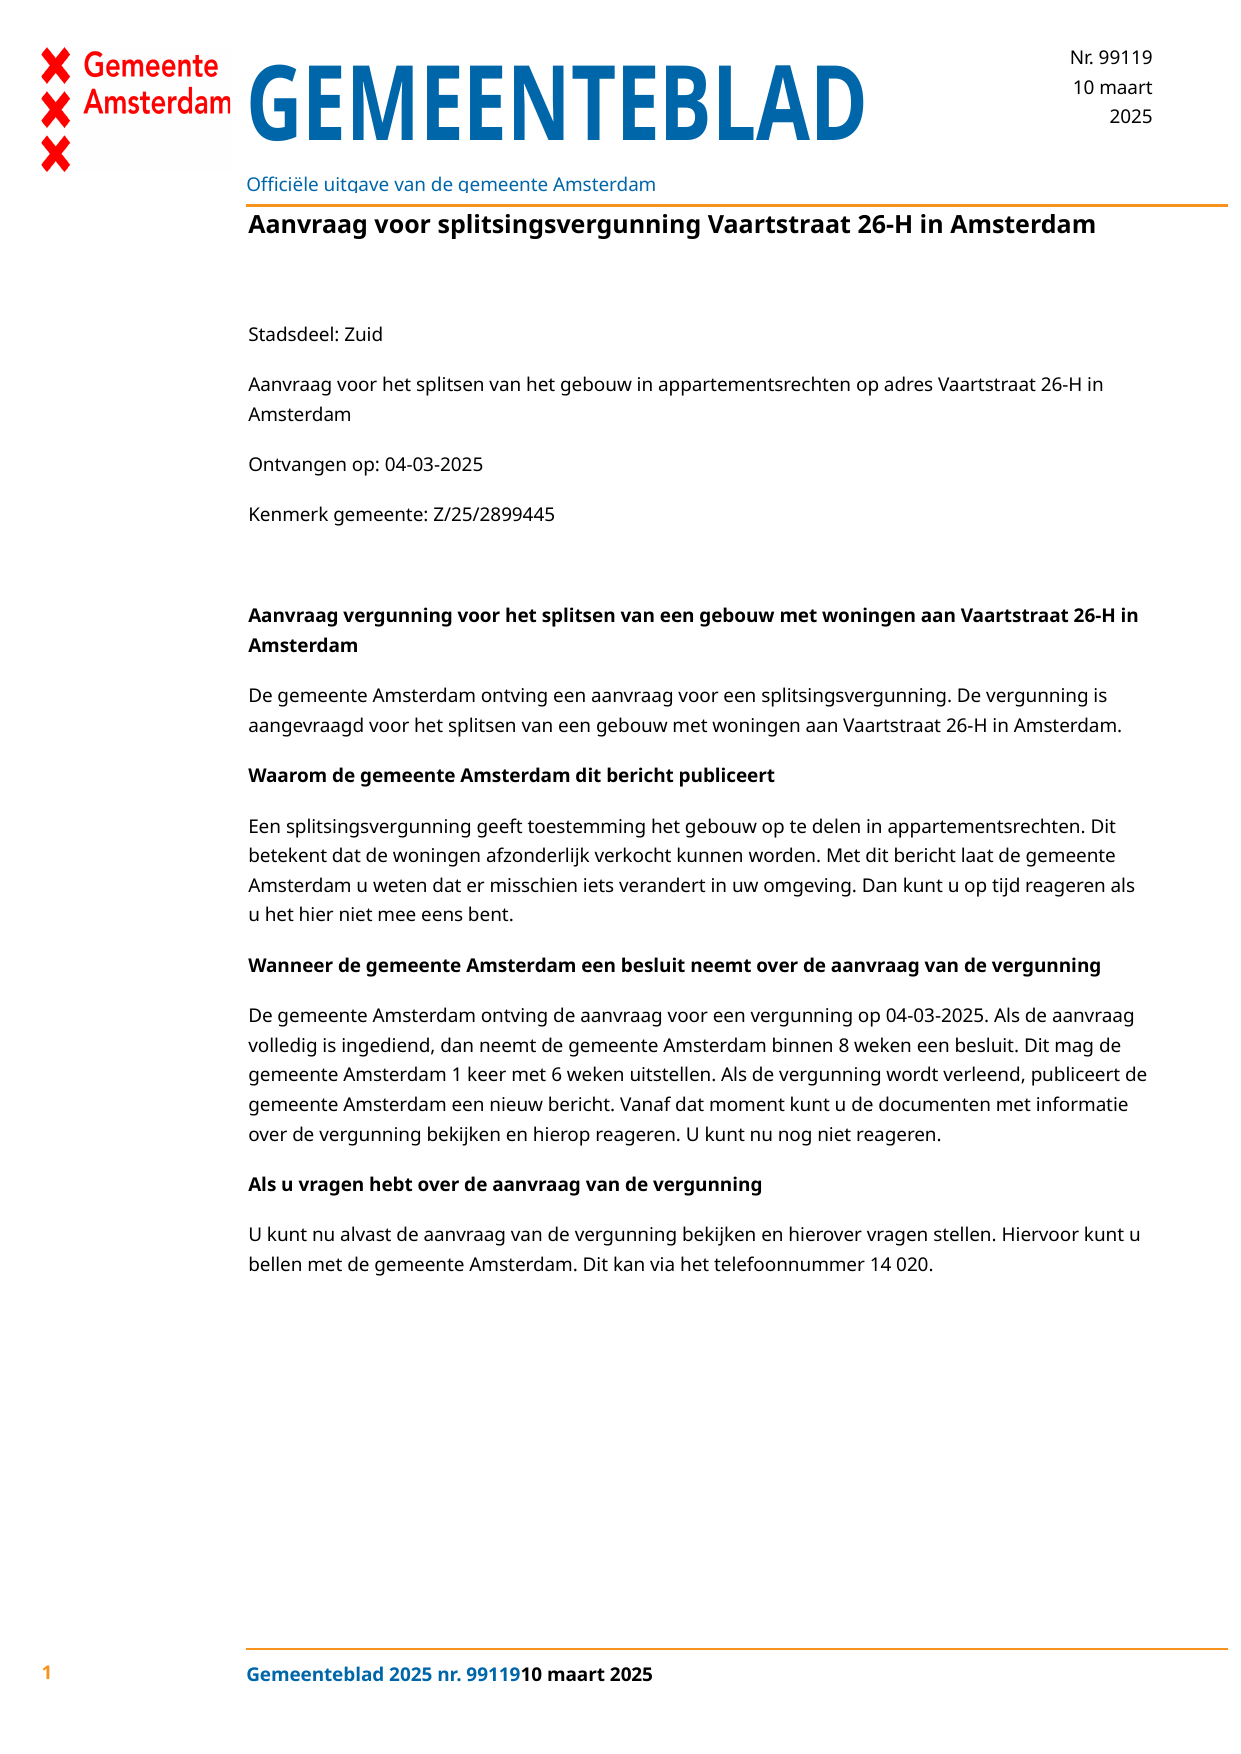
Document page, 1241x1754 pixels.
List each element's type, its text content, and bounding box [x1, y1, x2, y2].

text U kunt nu alvast de aanvraag van de vergunning bekijken en hierover vragen stellen. Hiervoor kunt u bellen met de gemeente Amsterdam. Dit kan via het telefoonnummer 14 020. [248, 1222, 1152, 1277]
text Aanvraag voor splitsingsvergunning Vaartstraat 26-H in Amsterdam [248, 207, 1152, 241]
text Als u vragen hebt over de aanvraag van de vergunning [248, 1171, 1152, 1197]
text Een splitsingsvergunning geeft toestemming het gebouw op te delen in appartementsrechten. Dit betekent dat de woningen afzonderlijk verkocht kunnen worden. Met dit bericht laat de gemeente Amsterdam u weten dat er misschien iets verandert in uw omgeving. Dan kunt u op tijd reageren als u het hier niet mee eens bent. [248, 813, 1152, 927]
text Waarom de gemeente Amsterdam dit bericht publiceert [248, 762, 1152, 788]
text Ontvangen op: 04-03-2025 [248, 451, 1152, 477]
text De gemeente Amsterdam ontving de aanvraag voor een vergunning op 04-03-2025. Als de aanvraag volledig is ingediend, dan neemt de gemeente Amsterdam binnen 8 weken een besluit. Dit mag de gemeente Amsterdam 1 keer met 6 weken uitstellen. Als de vergunning wordt verleend, publiceert de gemeente Amsterdam een nieuw bericht. Vanaf dat moment kunt u de documenten met informatie over de vergunning bekijken en hierop reageren. U kunt nu nog niet reageren. [248, 1002, 1152, 1146]
text De gemeente Amsterdam ontving een aanvraag voor een splitsingsvergunning. De vergunning is aangevraagd voor het splitsen van een gebouw met woningen aan Vaartstraat 26-H in Amsterdam. [248, 682, 1152, 738]
text Wanneer de gemeente Amsterdam een besluit neemt over de aanvraag van de vergunning [248, 952, 1152, 978]
text Aanvraag vergunning voor het splitsen van een gebouw met woningen aan Vaartstraat 26-H in Amsterdam [248, 602, 1152, 658]
text Aanvraag voor het splitsen van het gebouw in appartementsrechten op adres Vaartstraat 26-H in Amsterdam [248, 371, 1152, 426]
picture [41, 47, 231, 172]
text Kenmerk gemeente: Z/25/2899445 [248, 502, 1152, 527]
text Stadsdeel: Zuid [248, 321, 1152, 346]
